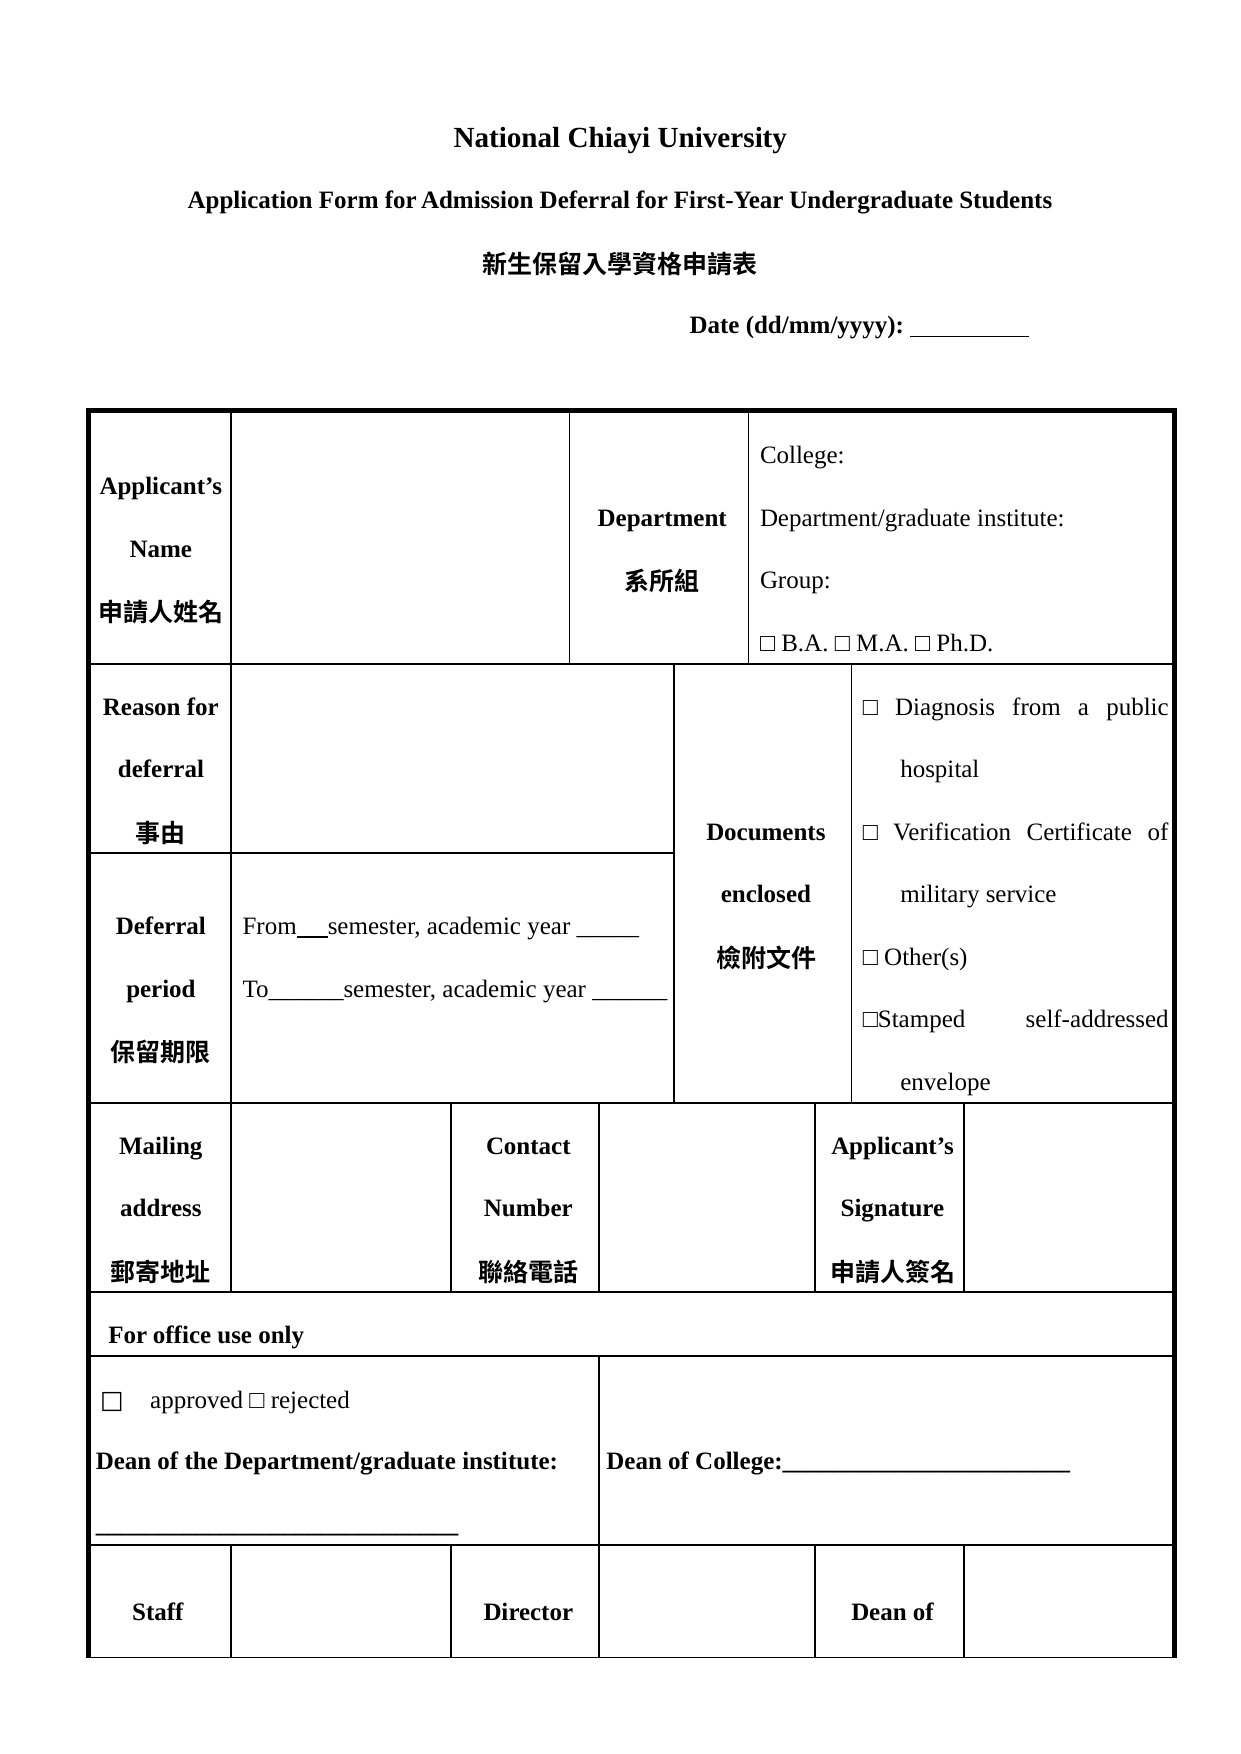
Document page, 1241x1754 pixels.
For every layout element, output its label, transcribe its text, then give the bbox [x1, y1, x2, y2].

table_cell [965, 1546, 1172, 1657]
table_cell [232, 1104, 450, 1291]
table_cell Documents enclosed 檢附文件 [675, 665, 851, 1102]
table_cell Director [452, 1546, 598, 1657]
table_cell Dean of [816, 1546, 963, 1657]
table_cell Reason for deferral 事由 [91, 665, 230, 852]
table_cell [600, 1546, 814, 1657]
table_cell From semester, academic year _____ To______semester, academic year ______ [232, 854, 673, 1102]
table_cell Mailing address 郵寄地址 [91, 1104, 230, 1291]
text Date (dd/mm/yyyy): [89, 283, 1157, 346]
table_cell [232, 1546, 450, 1657]
table_cell [965, 1104, 1172, 1291]
table_cell approved □ rejected Dean of the Department/graduate institute: _____________________________ [91, 1357, 598, 1544]
text Application Form for Admission Deferral for First-Year Undergraduate Students [89, 158, 1152, 221]
table_header College: Department/graduate institute: Group: □ B.A. □ M.A. □ Ph.D. [749, 413, 1172, 663]
table_cell Dean of College:_______________________ [600, 1357, 1172, 1544]
table_header [232, 413, 569, 663]
text National Chiayi University [89, 96, 1152, 158]
table_cell [600, 1104, 814, 1291]
table_cell □ Diagnosis from a public hospital □ Verification Certificate of military service □ Other(s) □Stamped self-addressed envelope [852, 665, 1172, 1102]
table_cell Staff [91, 1546, 230, 1657]
table_cell [232, 665, 673, 852]
table_header Department 系所組 [570, 413, 748, 663]
table_cell Applicant’s Signature 申請人簽名 [816, 1104, 963, 1291]
text 新生保留入學資格申請表 [89, 221, 1152, 283]
table_cell Deferral period 保留期限 [91, 854, 230, 1102]
table_cell Contact Number 聯絡電話 [452, 1104, 598, 1291]
table_header Applicant’s Name 申請人姓名 [91, 413, 230, 663]
table_cell For office use only [91, 1293, 1172, 1355]
